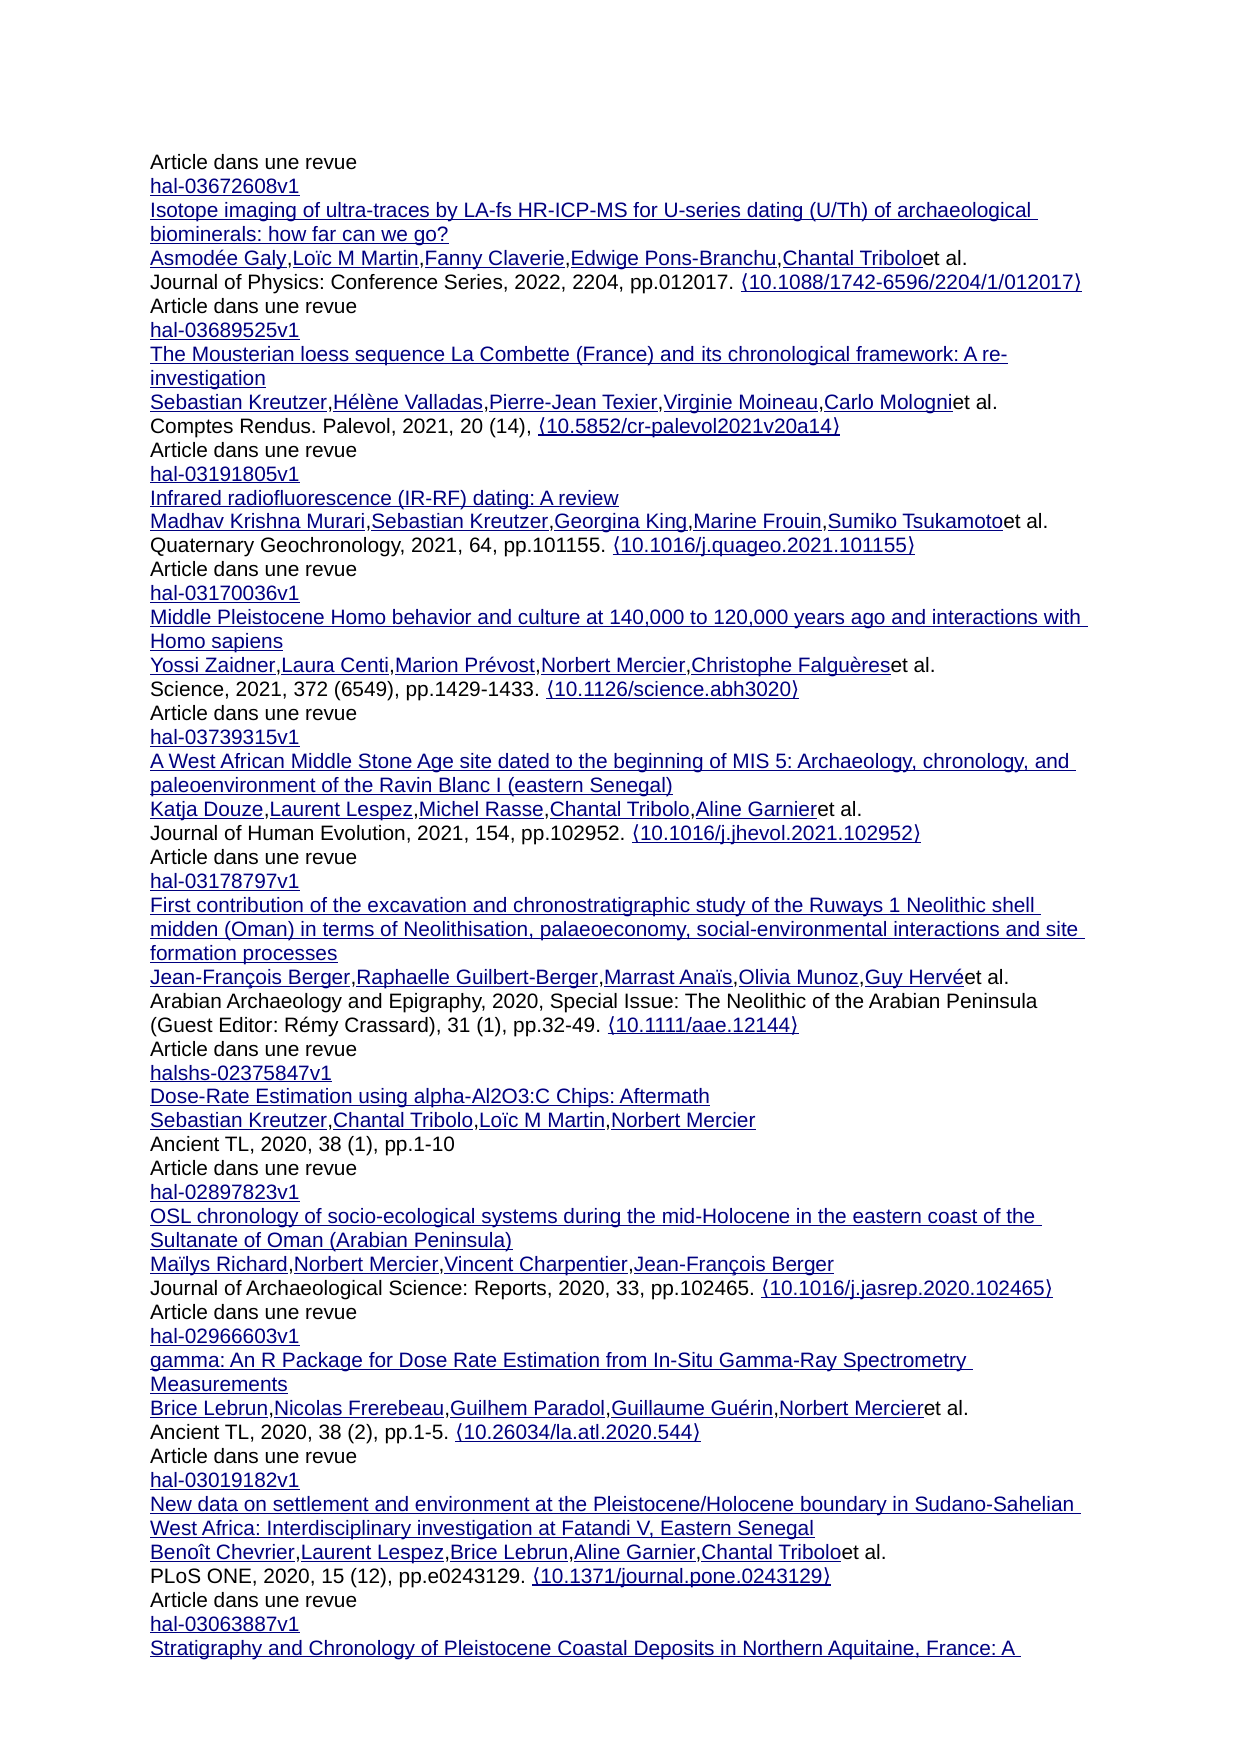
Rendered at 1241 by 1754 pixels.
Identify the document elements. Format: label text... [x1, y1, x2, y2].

table_cell Article dans une revue hal-03672608v1 [150, 150, 1090, 198]
table_cell First contribution of the excavation and chronostratigraphic study of the Ruways 1 Neolithic shell midden (Oman) in terms of Neolithisation, palaeoeconomy, social‐environmental interactions and site formation processes Jean-François Berger,Raphaelle Guilbert-Berger,Marrast Anaïs,Olivia Munoz,Guy Hervéet al. Arabian Archaeology and Epigraphy, 2020, Special Issue: The Neolithic of the Arabian Peninsula (Guest Editor: Rémy Crassard), 31 (1), pp.32-49. ⟨10.1111/aae.12144⟩ Article dans une revue halshs-02375847v1 [150, 893, 1090, 1084]
table_cell Dose-Rate Estimation using alpha-Al2O3:C Chips: Aftermath Sebastian Kreutzer,Chantal Tribolo,Loïc M Martin,Norbert Mercier Ancient TL, 2020, 38 (1), pp.1-10 Article dans une revue hal-02897823v1 [150, 1084, 1090, 1204]
table_cell The Mousterian loess sequence La Combette (France) and its chronological framework: A re-investigation Sebastian Kreutzer,Hélène Valladas,Pierre-Jean Texier,Virginie Moineau,Carlo Mologniet al. Comptes Rendus. Palevol, 2021, 20 (14), ⟨10.5852/cr-palevol2021v20a14⟩ Article dans une revue hal-03191805v1 [150, 342, 1090, 485]
table_cell Stratigraphy and Chronology of Pleistocene Coastal Deposits in Northern Aquitaine, France: A [150, 1635, 1090, 1659]
table_cell A West African Middle Stone Age site dated to the beginning of MIS 5: Archaeology, chronology, and paleoenvironment of the Ravin Blanc I (eastern Senegal) Katja Douze,Laurent Lespez,Michel Rasse,Chantal Tribolo,Aline Garnieret al. Journal of Human Evolution, 2021, 154, pp.102952. ⟨10.1016/j.jhevol.2021.102952⟩ Article dans une revue hal-03178797v1 [150, 749, 1090, 893]
table_cell Infrared radiofluorescence (IR-RF) dating: A review Madhav Krishna Murari,Sebastian Kreutzer,Georgina King,Marine Frouin,Sumiko Tsukamotoet al. Quaternary Geochronology, 2021, 64, pp.101155. ⟨10.1016/j.quageo.2021.101155⟩ Article dans une revue hal-03170036v1 [150, 485, 1090, 605]
table_cell Isotope imaging of ultra-traces by LA-fs HR-ICP-MS for U-series dating (U/Th) of archaeological biominerals: how far can we go? Asmodée Galy,Loïc M Martin,Fanny Claverie,Edwige Pons-Branchu,Chantal Triboloet al. Journal of Physics: Conference Series, 2022, 2204, pp.012017. ⟨10.1088/1742-6596/2204/1/012017⟩ Article dans une revue hal-03689525v1 [150, 198, 1090, 342]
table_cell Middle Pleistocene Homo behavior and culture at 140,000 to 120,000 years ago and interactions with Homo sapiens Yossi Zaidner,Laura Centi,Marion Prévost,Norbert Mercier,Christophe Falguèreset al. Science, 2021, 372 (6549), pp.1429-1433. ⟨10.1126/science.abh3020⟩ Article dans une revue hal-03739315v1 [150, 605, 1090, 749]
table_cell gamma: An R Package for Dose Rate Estimation from In-Situ Gamma-Ray Spectrometry Measurements Brice Lebrun,Nicolas Frerebeau,Guilhem Paradol,Guillaume Guérin,Norbert Mercieret al. Ancient TL, 2020, 38 (2), pp.1-5. ⟨10.26034/la.atl.2020.544⟩ Article dans une revue hal-03019182v1 [150, 1348, 1090, 1492]
table_cell OSL chronology of socio-ecological systems during the mid-Holocene in the eastern coast of the Sultanate of Oman (Arabian Peninsula) Maïlys Richard,Norbert Mercier,Vincent Charpentier,Jean-François Berger Journal of Archaeological Science: Reports, 2020, 33, pp.102465. ⟨10.1016/j.jasrep.2020.102465⟩ Article dans une revue hal-02966603v1 [150, 1204, 1090, 1348]
table_cell New data on settlement and environment at the Pleistocene/Holocene boundary in Sudano-Sahelian West Africa: Interdisciplinary investigation at Fatandi V, Eastern Senegal Benoît Chevrier,Laurent Lespez,Brice Lebrun,Aline Garnier,Chantal Triboloet al. PLoS ONE, 2020, 15 (12), pp.e0243129. ⟨10.1371/journal.pone.0243129⟩ Article dans une revue hal-03063887v1 [150, 1492, 1090, 1635]
